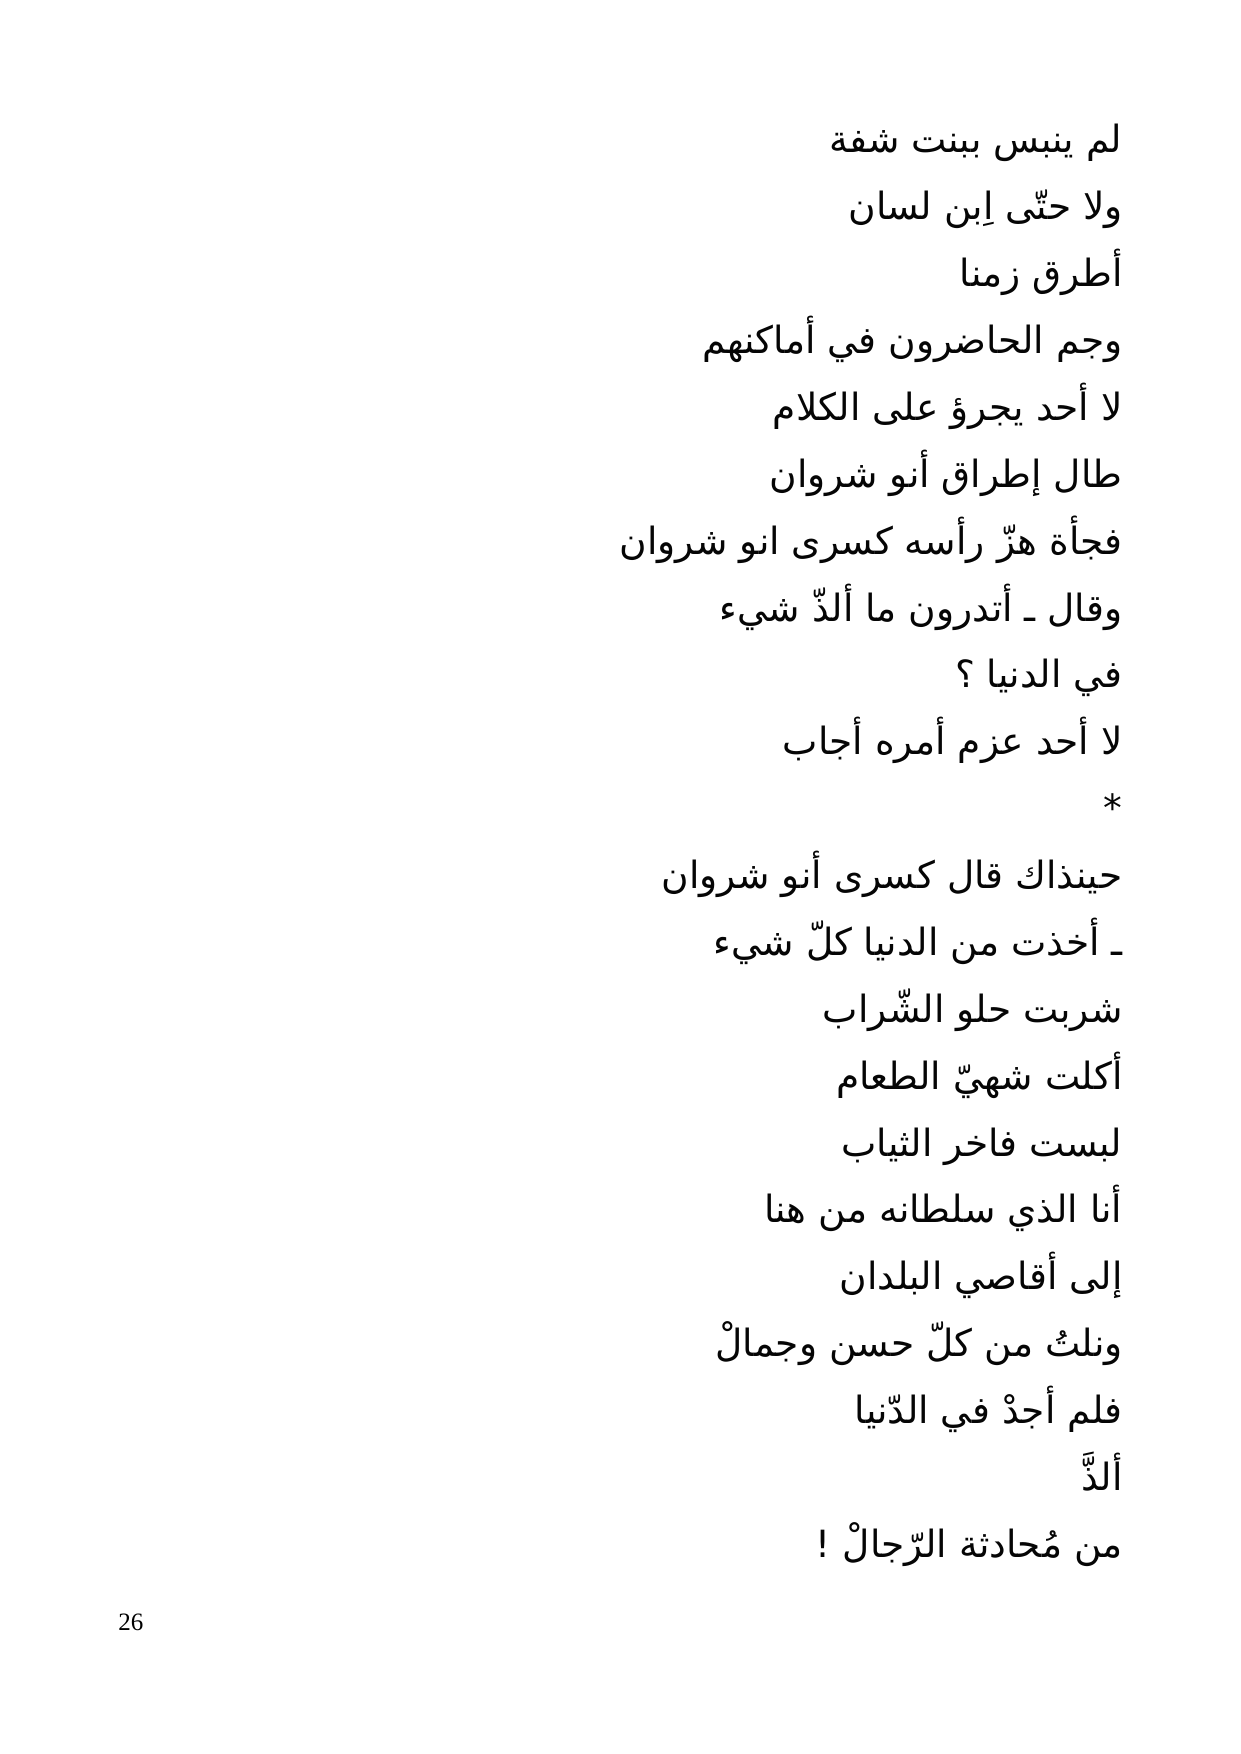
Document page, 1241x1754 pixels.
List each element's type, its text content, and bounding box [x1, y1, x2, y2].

text * [118, 787, 1122, 831]
text في الدنيا ؟ [118, 653, 1122, 697]
text فجأة هزّ رأسه كسرى انو شروان [118, 519, 1122, 563]
text ألذَّ [118, 1456, 1122, 1499]
text إلى أقاصي البلدان [118, 1255, 1122, 1299]
text حينذاك قال كسرى أنو شروان [118, 854, 1122, 897]
text طال إطراق أنو شروان [118, 452, 1122, 496]
text شربت حلو الشّراب [118, 987, 1122, 1031]
text لا أحد يجرؤ على الكلام [118, 386, 1122, 429]
text أنا الذي سلطانه من هنا [118, 1188, 1122, 1232]
text أكلت شهيّ الطعام [118, 1054, 1122, 1098]
text لم ينبس ببنت شفة [118, 118, 1122, 162]
text ولا حتّى اِبن لسان [118, 185, 1122, 229]
text ـ أخذت من الدنيا كلّ شيء [118, 921, 1122, 964]
text فلم أجدْ في الدّنيا [118, 1389, 1122, 1432]
text ! من مُحادثة الرّجالْ [118, 1522, 1122, 1566]
text وجم الحاضرون في أماكنهم [118, 319, 1122, 362]
text أطرق زمنا [118, 252, 1122, 296]
text لا أحد عزم أمره أجاب [118, 720, 1122, 764]
text ونلتُ من كلّ حسن وجمالْ [118, 1322, 1122, 1366]
text لبست فاخر الثياب [118, 1121, 1122, 1165]
text وقال ـ أتدرون ما ألذّ شيء [118, 586, 1122, 630]
